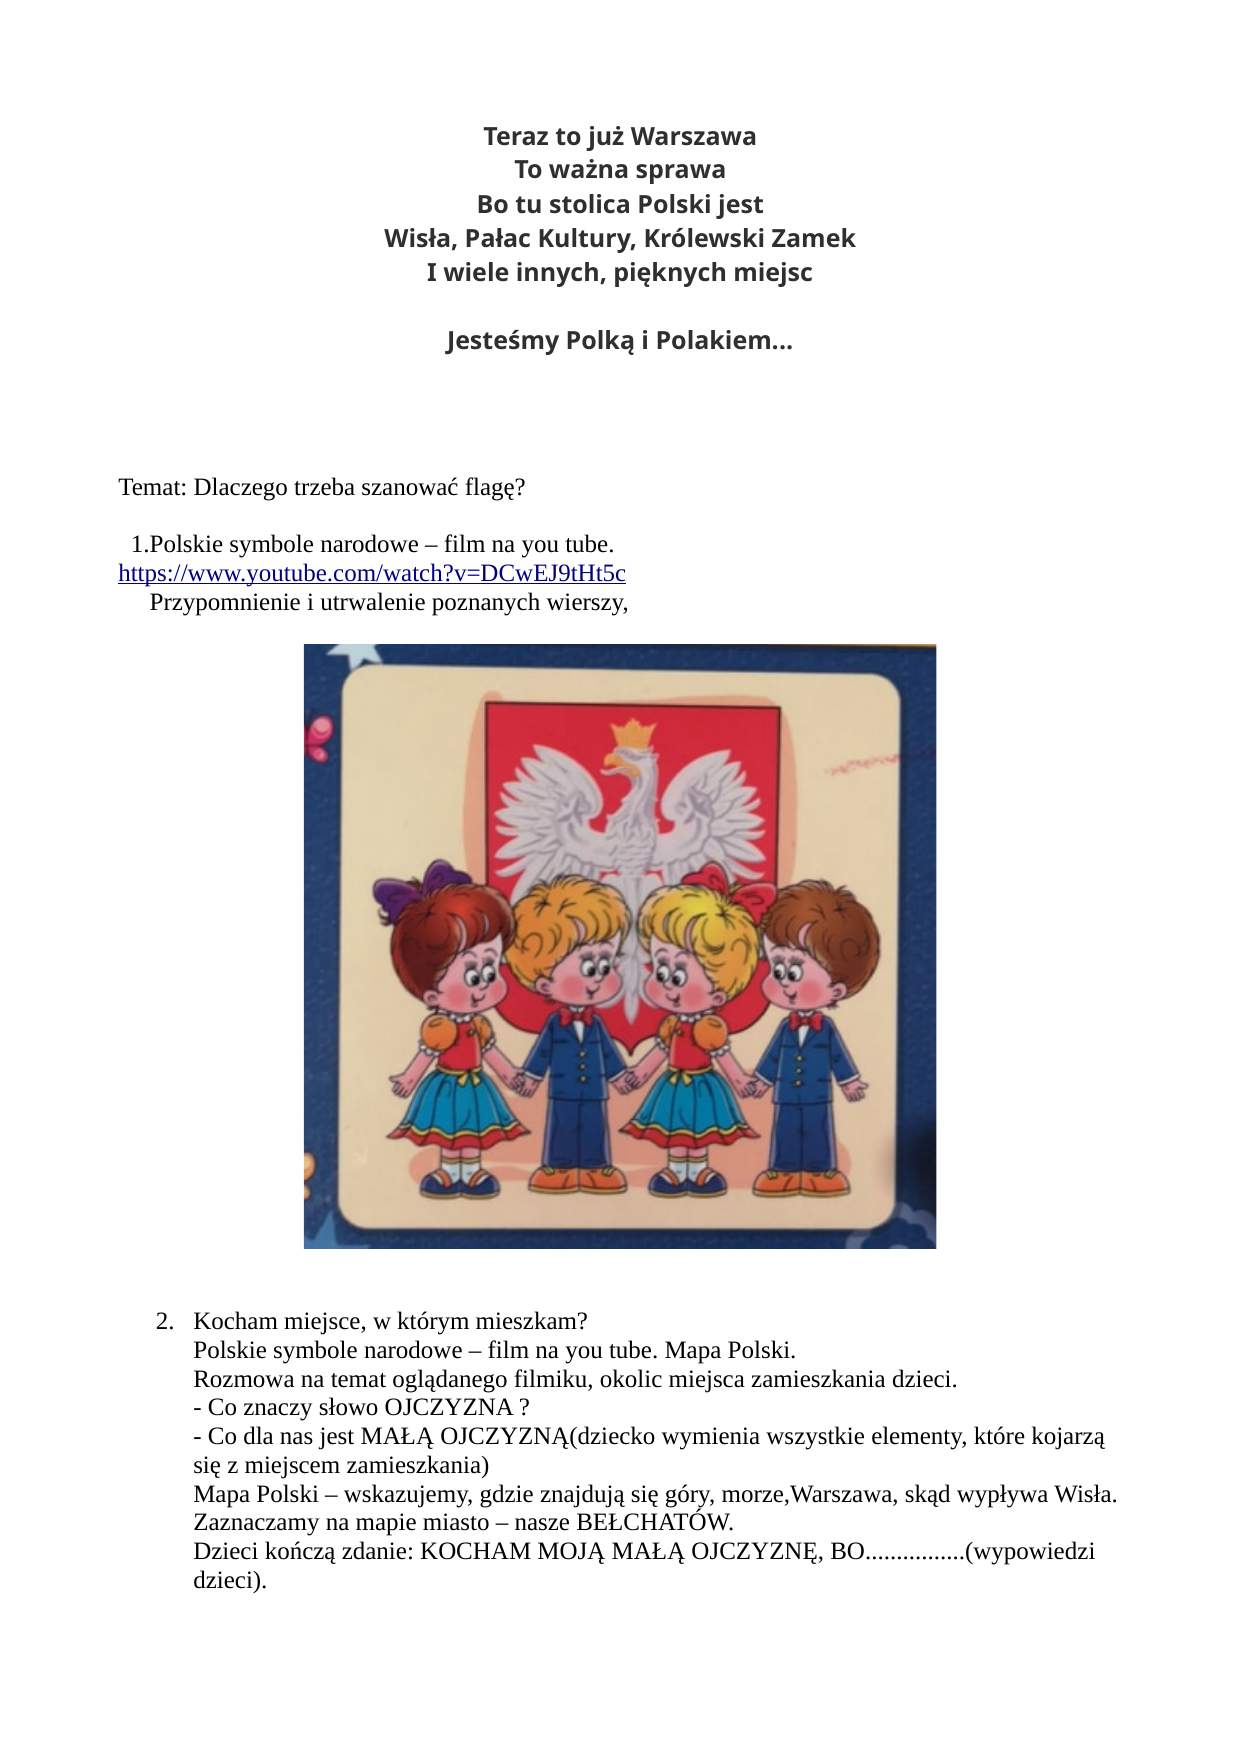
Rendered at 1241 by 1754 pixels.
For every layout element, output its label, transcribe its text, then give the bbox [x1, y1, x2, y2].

picture [303, 644, 937, 1249]
text https://www.youtube.com/watch?v=DCwEJ9tHt5c [118, 558, 1122, 587]
text Przypomnienie i utrwalenie poznanych wierszy, [118, 587, 1122, 615]
list Kocham miejsce, w którym mieszkam? [156, 1306, 1122, 1335]
text Teraz to już Warszawa To ważna sprawa Bo tu stolica Polski jest Wisła, Pałac Kultury, Królewski Zamek I wiele innych, pięknych miejsc Jesteśmy Polką i Polakiem... [118, 118, 1122, 357]
list Mapa Polski – wskazujemy, gdzie znajdują się góry, morze,Warszawa, skąd wypływa Wisła. [156, 1479, 1122, 1507]
list - Co znaczy słowo OJCZYZNA ? [156, 1392, 1122, 1421]
text 1.Polskie symbole narodowe – film na you tube. [118, 529, 1122, 558]
list Polskie symbole narodowe – film na you tube. Mapa Polski. [156, 1335, 1122, 1364]
list Zaznaczamy na mapie miasto – nasze BEŁCHATÓW. [156, 1507, 1122, 1536]
text Temat: Dlaczego trzeba szanować flagę? [118, 472, 1122, 500]
list - Co dla nas jest MAŁĄ OJCZYZNĄ(dziecko wymienia wszystkie elementy, które kojarzą się z miejscem zamieszkania) [156, 1421, 1122, 1479]
list Rozmowa na temat oglądanego filmiku, okolic miejsca zamieszkania dzieci. [156, 1364, 1122, 1392]
list Dzieci kończą zdanie: KOCHAM MOJĄ MAŁĄ OJCZYZNĘ, BO................(wypowiedzi dzieci). [156, 1536, 1122, 1594]
